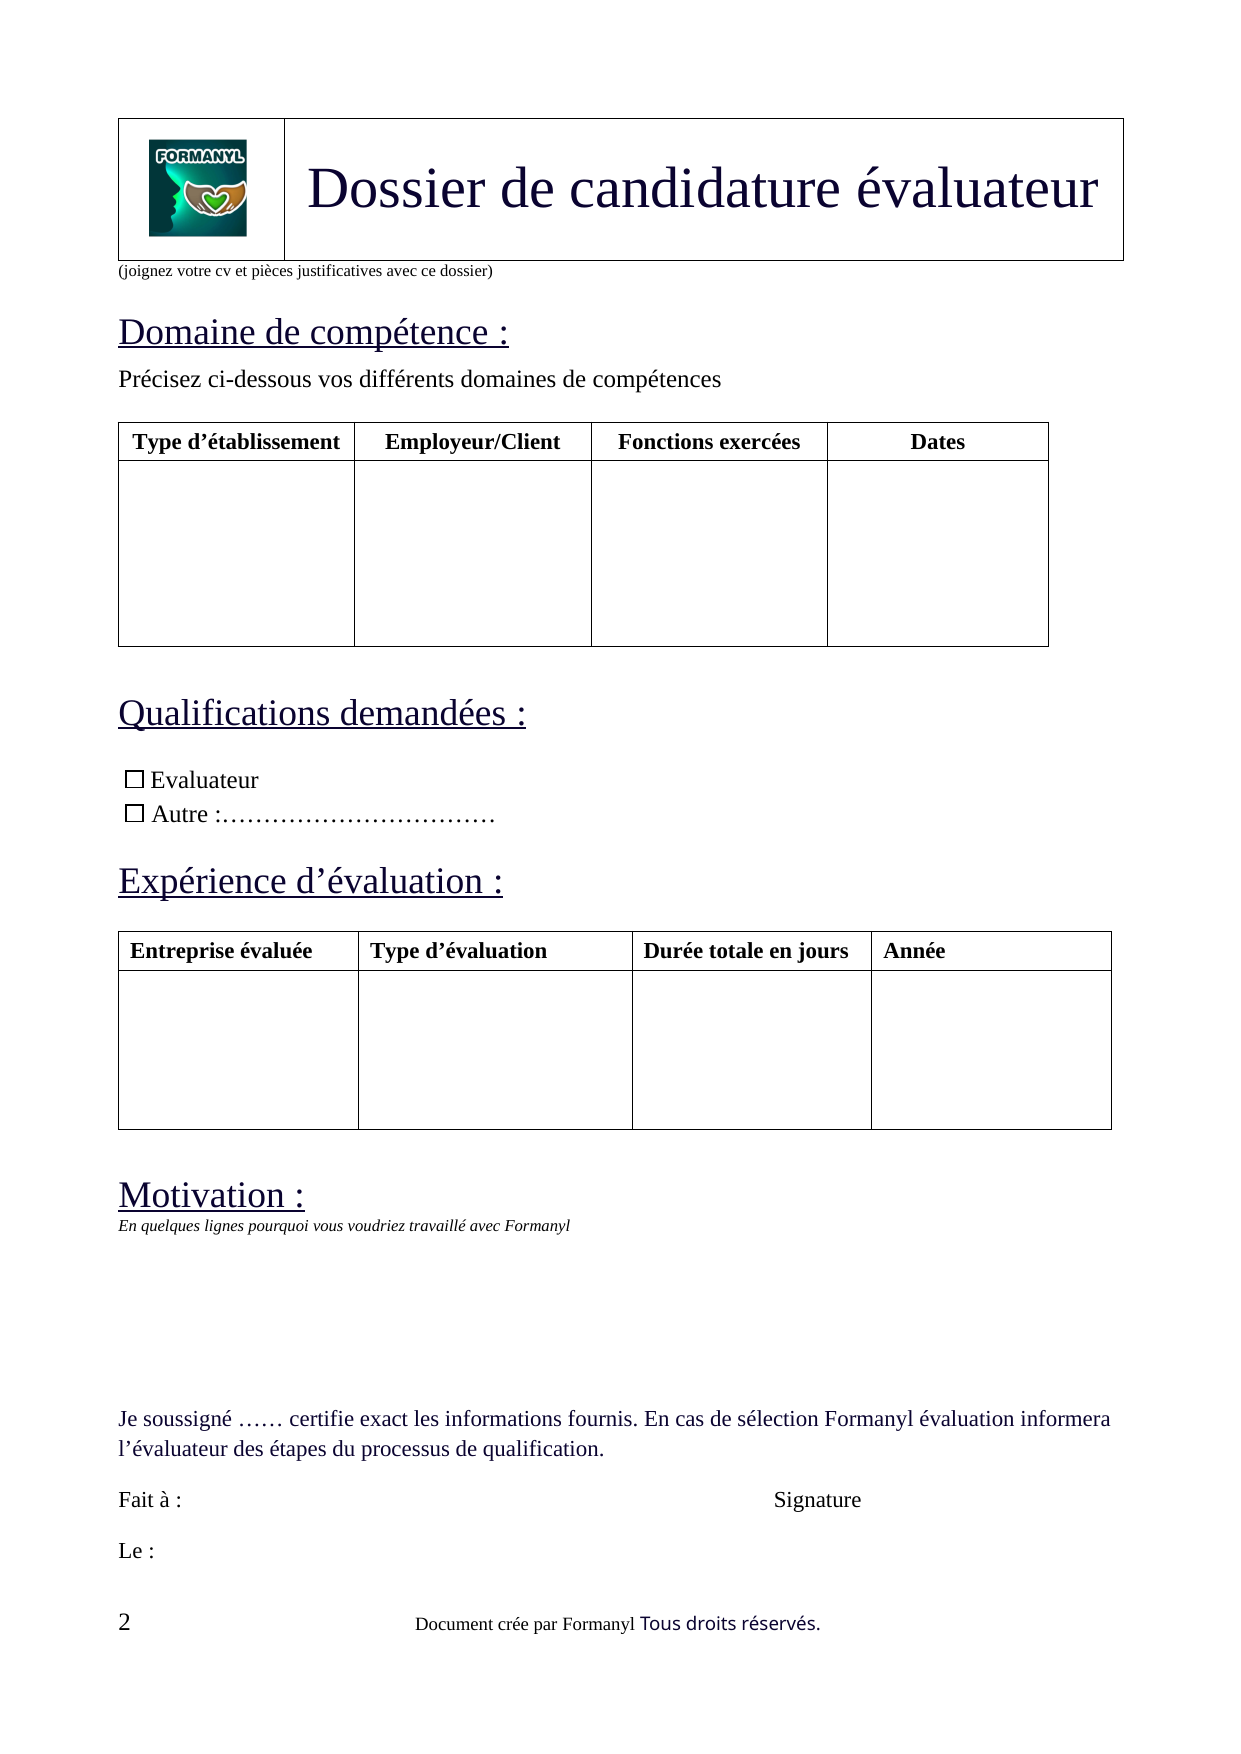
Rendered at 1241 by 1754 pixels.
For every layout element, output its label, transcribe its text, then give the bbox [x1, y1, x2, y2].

table_cell [633, 971, 871, 997]
table_cell [633, 997, 871, 1023]
table_cell [119, 1076, 358, 1102]
table_cell [119, 567, 354, 593]
table_cell [355, 593, 591, 646]
table_cell [592, 514, 827, 541]
table_cell [359, 1023, 632, 1050]
table_cell [119, 997, 358, 1023]
table_cell [355, 461, 591, 488]
table_header Type d’établissement [119, 423, 354, 460]
table_cell [828, 461, 1048, 488]
table_cell [828, 514, 1048, 541]
table_cell [872, 1076, 1111, 1102]
table_cell [872, 997, 1111, 1023]
table_cell [872, 1103, 1111, 1129]
text Autre :…………………………… [118, 796, 1122, 830]
table_cell [355, 567, 591, 593]
text Précisez ci-dessous vos différents domaines de compétences [118, 364, 1122, 393]
table_cell [828, 541, 1048, 567]
text Motivation : [118, 1173, 1122, 1216]
table_cell [355, 541, 591, 567]
table_cell [119, 1023, 358, 1050]
table_cell [592, 593, 827, 646]
table_cell [119, 514, 354, 541]
table_cell [355, 514, 591, 541]
table_cell [828, 593, 1048, 646]
table_cell [119, 541, 354, 567]
table_cell [359, 997, 632, 1023]
table_cell [872, 971, 1111, 997]
table_cell [359, 1050, 632, 1076]
table_cell [633, 1023, 871, 1050]
text Evaluateur [118, 762, 1122, 796]
table_cell [592, 567, 827, 593]
text Je soussigné …… certifie exact les informations fournis. En cas de sélection Formanyl évaluation informera l’évaluateur des étapes du processus de qualification. [118, 1405, 1122, 1462]
table_cell [119, 1050, 358, 1076]
table_cell [633, 1076, 871, 1102]
table_cell [872, 1050, 1111, 1076]
table_header Employeur/Client [355, 423, 591, 460]
table_cell [633, 1050, 871, 1076]
table_cell [592, 461, 827, 488]
table_cell [359, 1076, 632, 1102]
table_cell [119, 971, 358, 997]
table_cell [592, 541, 827, 567]
text Qualifications demandées : [118, 690, 1122, 733]
table_cell [828, 567, 1048, 593]
text Le : [118, 1538, 1122, 1564]
text Expérience d’évaluation : [118, 859, 1122, 902]
table_cell [592, 488, 827, 514]
table_cell [119, 1103, 358, 1129]
table_header Entreprise évaluée [119, 932, 358, 969]
table_cell [828, 488, 1048, 514]
table_cell [872, 1023, 1111, 1050]
picture [149, 139, 247, 237]
text Domaine de compétence : [118, 309, 1122, 352]
table_cell [633, 1103, 871, 1129]
table_cell [359, 971, 632, 997]
text Fait à : Signature [118, 1487, 1122, 1513]
table_cell [355, 488, 591, 514]
text En quelques lignes pourquoi vous voudriez travaillé avec Formanyl [118, 1216, 1122, 1235]
table_header Dates [828, 423, 1048, 460]
table_header Année [872, 932, 1111, 969]
table_header Type d’évaluation [359, 932, 632, 969]
table_cell [119, 593, 354, 646]
table_cell [119, 488, 354, 514]
table_cell [119, 461, 354, 488]
table_cell [359, 1103, 632, 1129]
table_header Fonctions exercées [592, 423, 827, 460]
table_header Durée totale en jours [633, 932, 871, 969]
